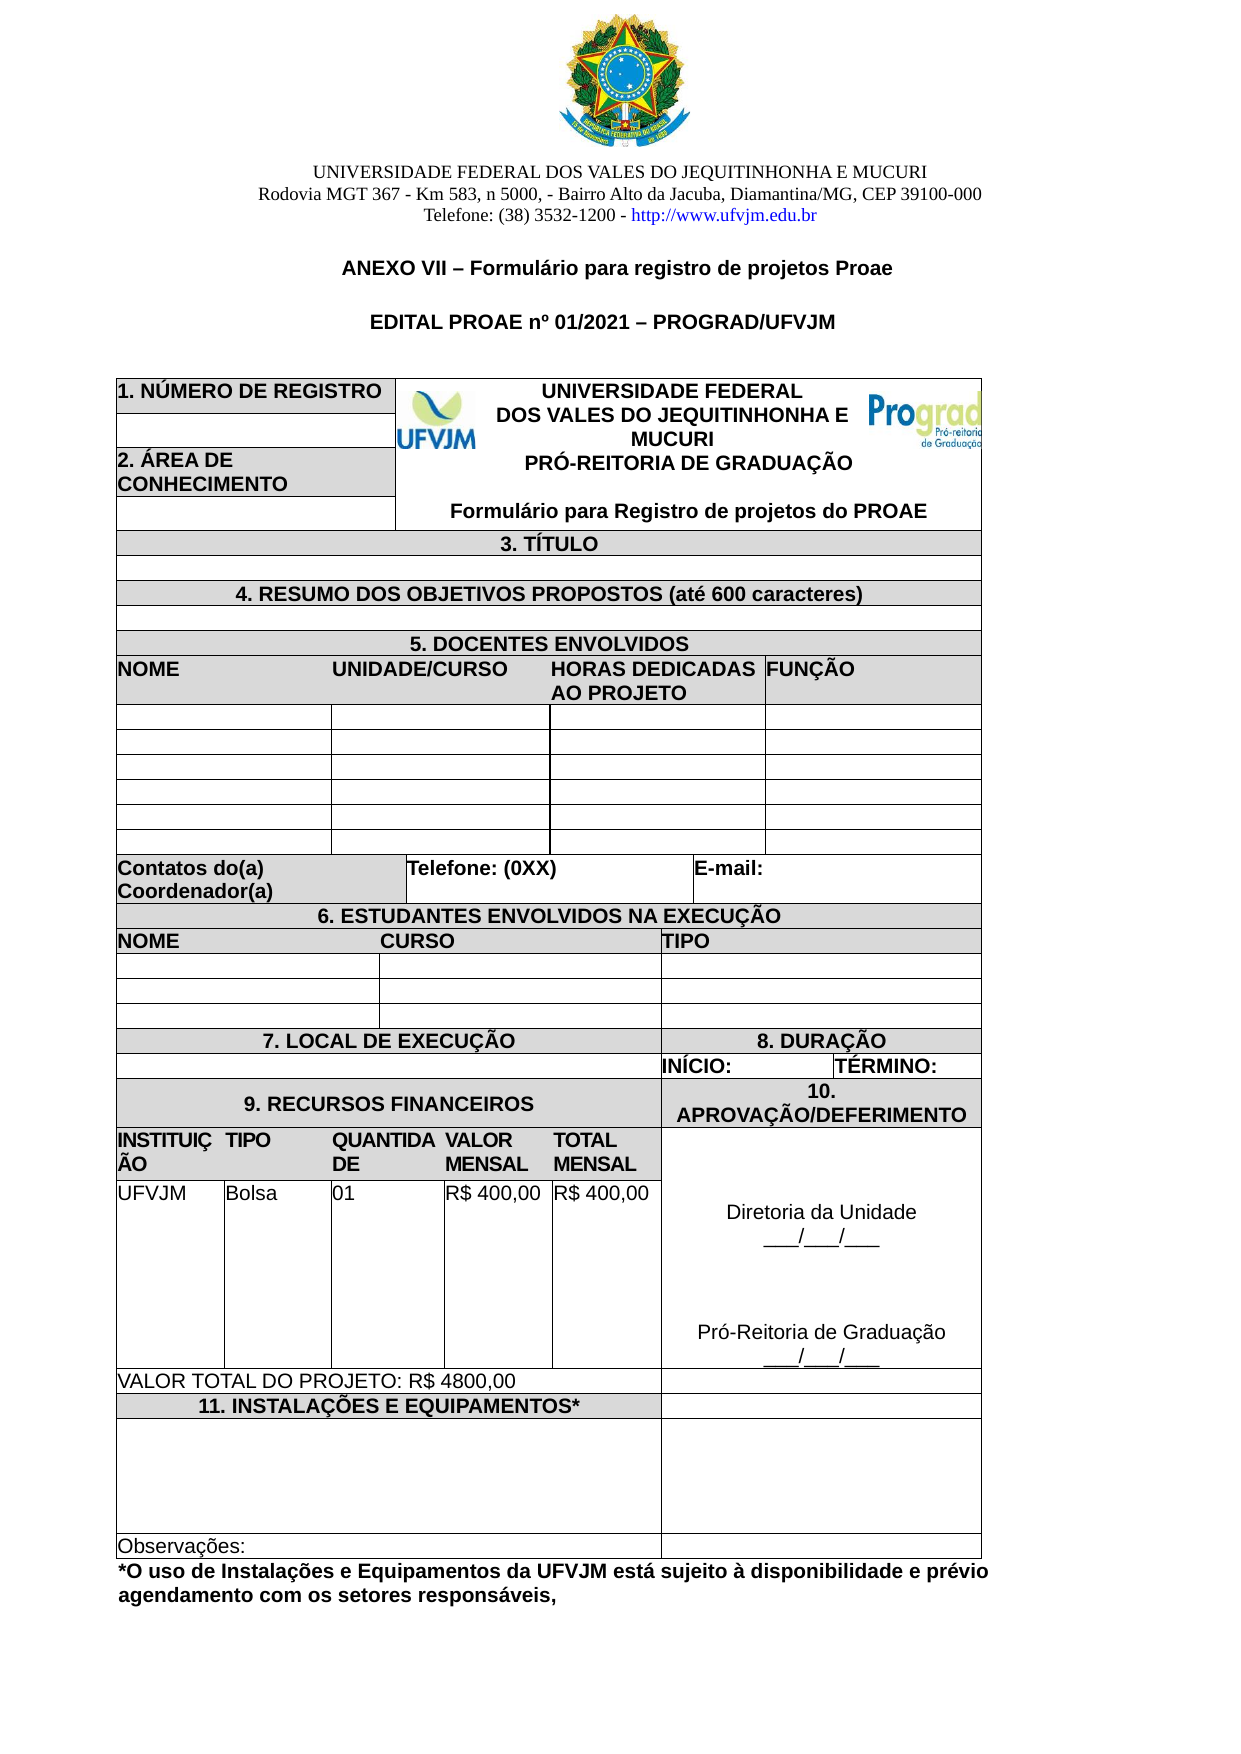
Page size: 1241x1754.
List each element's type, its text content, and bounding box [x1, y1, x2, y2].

text *O uso de Instalações e Equipamentos da UFVJM está sujeito à disponibilidade e prévio agendamento com os setores responsáveis, [118, 1559, 1128, 1607]
table_cell HORAS DEDICADAS AO PROJETO [550, 656, 765, 704]
table_cell VALOR MENSAL [444, 1128, 553, 1180]
table_header UNIVERSIDADE FEDERAL DOS VALES DO JEQUITINHONHA E MUCURI PRÓ-REITORIA DE GRADUAÇÃO Formulário para Registro de projetos do PROAE [396, 379, 981, 530]
table_cell [117, 954, 379, 978]
table_cell [551, 755, 765, 779]
table_cell [380, 954, 661, 978]
table_cell [380, 979, 661, 1003]
table_cell R$ 400,00 [553, 1181, 661, 1368]
table_cell [662, 1004, 981, 1028]
table_cell Observações: [117, 1534, 661, 1558]
table_cell 2. ÁREA DE CONHECIMENTO [117, 448, 395, 496]
table_cell [551, 830, 765, 854]
table_cell [332, 730, 549, 754]
table_cell 6. ESTUDANTES ENVOLVIDOS NA EXECUÇÃO [117, 904, 981, 928]
table_header 1. NÚMERO DE REGISTRO [117, 379, 395, 413]
table_cell [662, 1534, 981, 1558]
picture [869, 391, 982, 449]
table_cell [117, 1054, 661, 1078]
table_cell 01 [332, 1181, 444, 1368]
table_cell [332, 780, 549, 804]
table_cell [662, 1419, 981, 1533]
table_cell Telefone: (0XX) [407, 855, 693, 903]
table_cell NOME [117, 656, 331, 704]
table_cell [380, 1004, 661, 1028]
table_cell TIPO [225, 1128, 331, 1180]
table_cell [117, 1419, 661, 1533]
table_cell Contatos do(a) Coordenador(a) [117, 855, 406, 903]
table_cell UFVJM [117, 1181, 224, 1368]
table_cell [117, 805, 331, 829]
table_cell 8. DURAÇÃO [662, 1029, 981, 1053]
table_cell Bolsa [225, 1181, 331, 1368]
table_cell [766, 755, 981, 779]
table_cell FUNÇÃO [766, 656, 981, 704]
table_cell [117, 705, 331, 729]
table_cell [766, 730, 981, 754]
table_cell Diretoria da Unidade ___/___/___ Pró-Reitoria de Graduação ___/___/___ [662, 1128, 981, 1368]
table_cell 7. LOCAL DE EXECUÇÃO [117, 1029, 661, 1053]
table_cell NOME [117, 929, 379, 953]
text ANEXO VII – Formulário para registro de projetos Proae [118, 255, 1128, 279]
table_cell [662, 954, 981, 978]
table_cell 10. APROVAÇÃO/DEFERIMENTO [662, 1079, 981, 1127]
subtitle EDITAL PROAE nº 01/2021 – PROGRAD/UFVJM [118, 309, 1087, 333]
table_cell [766, 830, 981, 854]
table_cell CURSO [379, 929, 661, 953]
table_cell [117, 755, 331, 779]
table_cell [117, 730, 331, 754]
table_cell [117, 979, 379, 1003]
table_cell [662, 1394, 981, 1418]
table_cell 3. TÍTULO [117, 531, 981, 555]
table_cell [117, 497, 395, 530]
table_cell TOTAL MENSAL [553, 1128, 661, 1180]
table_cell 4. RESUMO DOS OBJETIVOS PROPOSTOS (até 600 caracteres) [117, 581, 981, 605]
table_cell TIPO [662, 929, 981, 953]
table_cell [117, 606, 981, 630]
picture [397, 391, 476, 449]
table_cell [662, 979, 981, 1003]
table_cell [332, 755, 549, 779]
table_cell [117, 780, 331, 804]
table_cell [332, 705, 549, 729]
table_cell VALOR TOTAL DO PROJETO: R$ 4800,00 [117, 1369, 661, 1393]
table_cell [117, 830, 331, 854]
table_cell 9. RECURSOS FINANCEIROS [117, 1079, 661, 1127]
picture [559, 13, 691, 147]
table_cell R$ 400,00 [445, 1181, 552, 1368]
table_cell 11. INSTALAÇÕES E EQUIPAMENTOS* [117, 1394, 661, 1418]
table_cell [766, 805, 981, 829]
table_cell 5. DOCENTES ENVOLVIDOS [117, 631, 981, 655]
table_cell [117, 414, 395, 447]
table_cell E-mail: [694, 855, 981, 903]
table_cell INSTITUIÇÃO [117, 1128, 225, 1180]
table_cell [662, 1369, 981, 1393]
table_cell [551, 805, 765, 829]
table_cell [117, 1004, 379, 1028]
table_cell [117, 556, 981, 580]
table_cell [332, 805, 549, 829]
table_cell UNIDADE/CURSO [331, 656, 550, 704]
table_cell [551, 780, 765, 804]
table_cell TÉRMINO: [834, 1054, 981, 1078]
table_cell [551, 730, 765, 754]
table_cell [766, 780, 981, 804]
table_cell [766, 705, 981, 729]
table_cell [332, 830, 549, 854]
table_cell [551, 705, 765, 729]
table_cell QUANTIDADE [331, 1128, 444, 1180]
table_cell INÍCIO: [662, 1054, 833, 1078]
